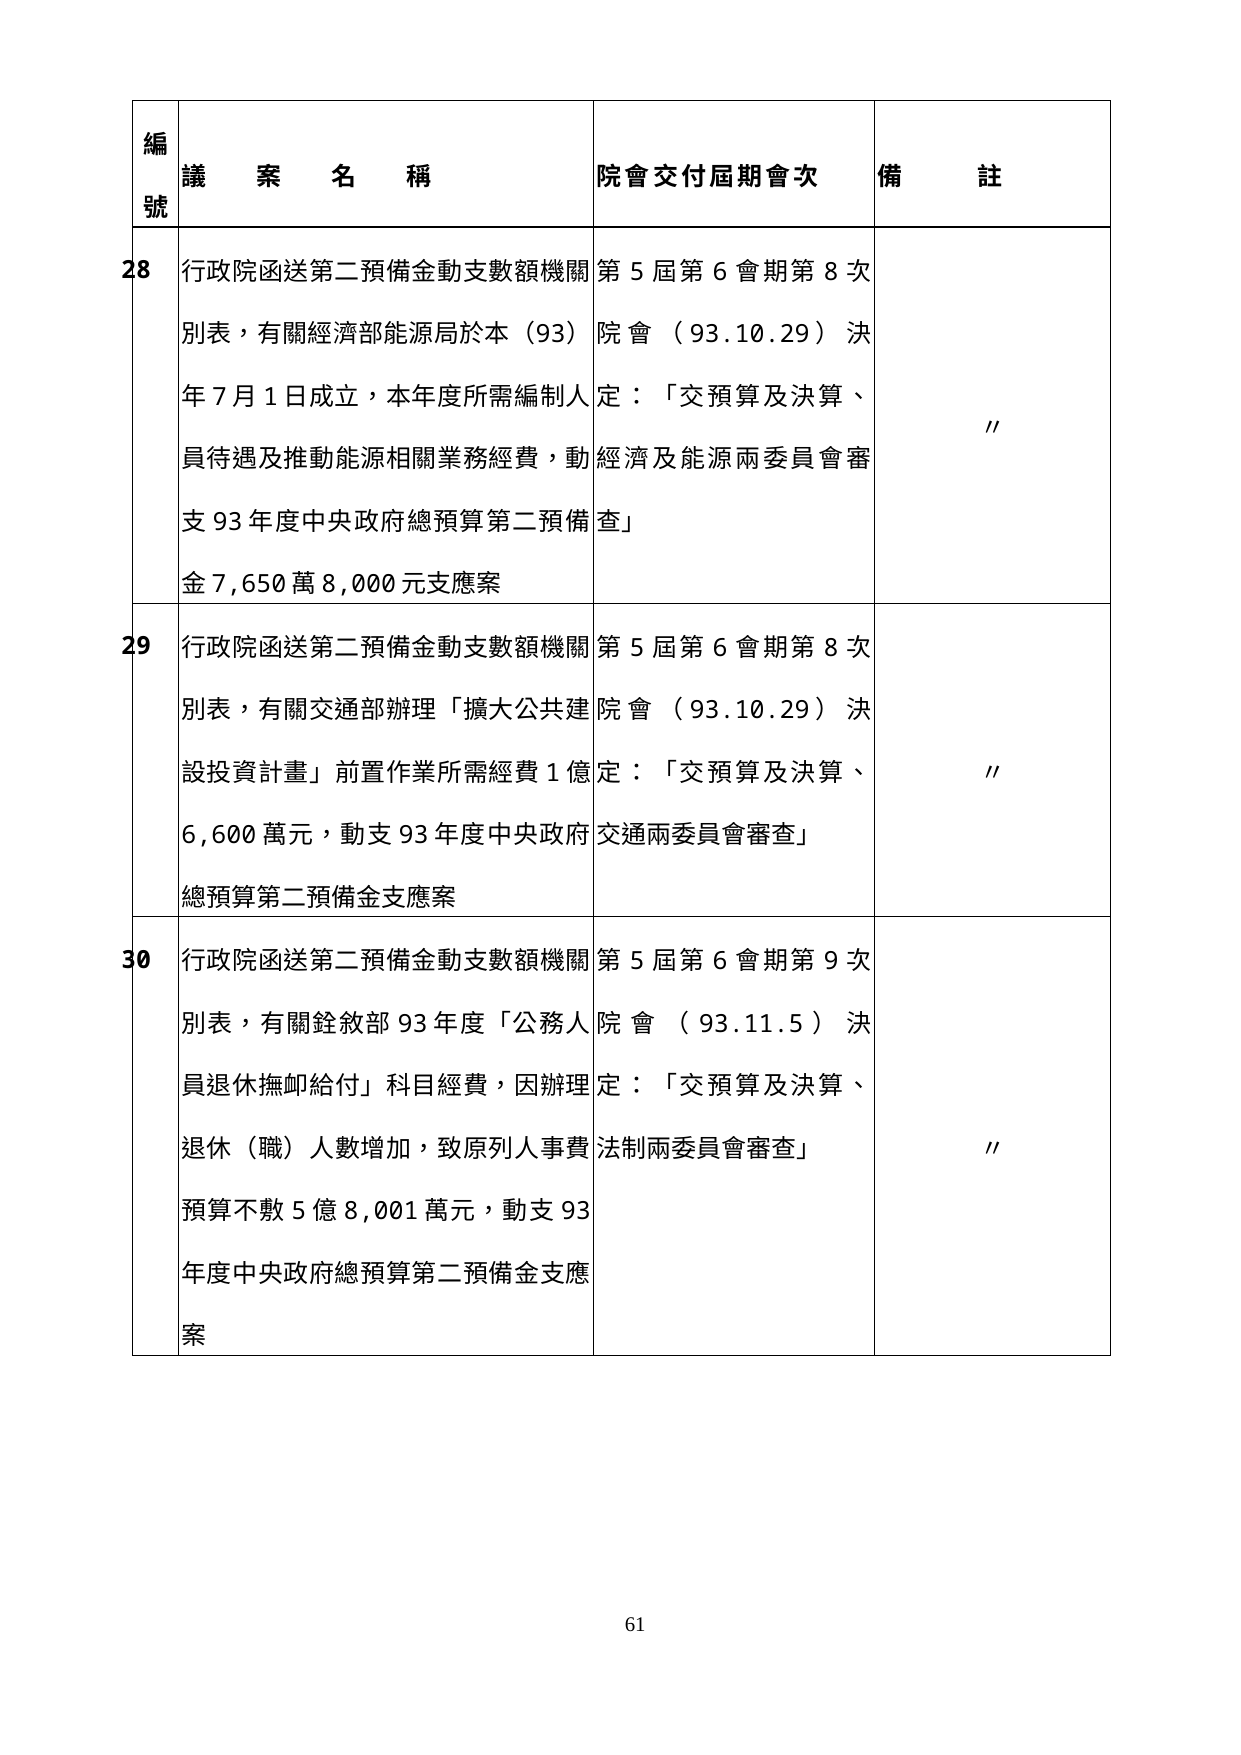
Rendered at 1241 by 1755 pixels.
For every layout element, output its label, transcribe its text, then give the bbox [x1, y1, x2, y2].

table_cell [133, 604, 178, 916]
table_cell 〃 [875, 604, 1110, 916]
table_header 備 註 [875, 101, 1110, 226]
table_cell 〃 [875, 228, 1110, 602]
table_cell 第5屆第6會期第9次院會（93.11.5）決定：「交預算及決算、法制兩委員會審查」 [594, 917, 874, 1354]
table_cell [133, 917, 178, 1354]
table_cell [133, 228, 178, 602]
table_header 編號 [133, 101, 178, 226]
table_cell 第5屆第6會期第8次院會（93.10.29）決定：「交預算及決算、交通兩委員會審查」 [594, 604, 874, 916]
table_cell 行政院函送第二預備金動支數額機關別表，有關銓敘部93年度「公務人員退休撫卹給付」科目經費，因辦理退休（職）人數增加，致原列人事費預算不敷5億8,001萬元，動支93年度中央政府總預算第二預備金支應案 [179, 917, 593, 1354]
table_cell 〃 [875, 917, 1110, 1354]
table_header 議 案 名 稱 [179, 101, 593, 226]
table_cell 行政院函送第二預備金動支數額機關別表，有關交通部辦理「擴大公共建設投資計畫」前置作業所需經費1億6,600萬元，動支93年度中央政府總預算第二預備金支應案 [179, 604, 593, 916]
table_cell 行政院函送第二預備金動支數額機關別表，有關經濟部能源局於本（93）年7月1日成立，本年度所需編制人員待遇及推動能源相關業務經費，動支93年度中央政府總預算第二預備金7,650萬8,000元支應案 [179, 228, 593, 602]
table_cell 第5屆第6會期第8次院會（93.10.29）決定：「交預算及決算、經濟及能源兩委員會審查」 [594, 228, 874, 602]
table_header 院會交付屆期會次 [594, 101, 874, 226]
